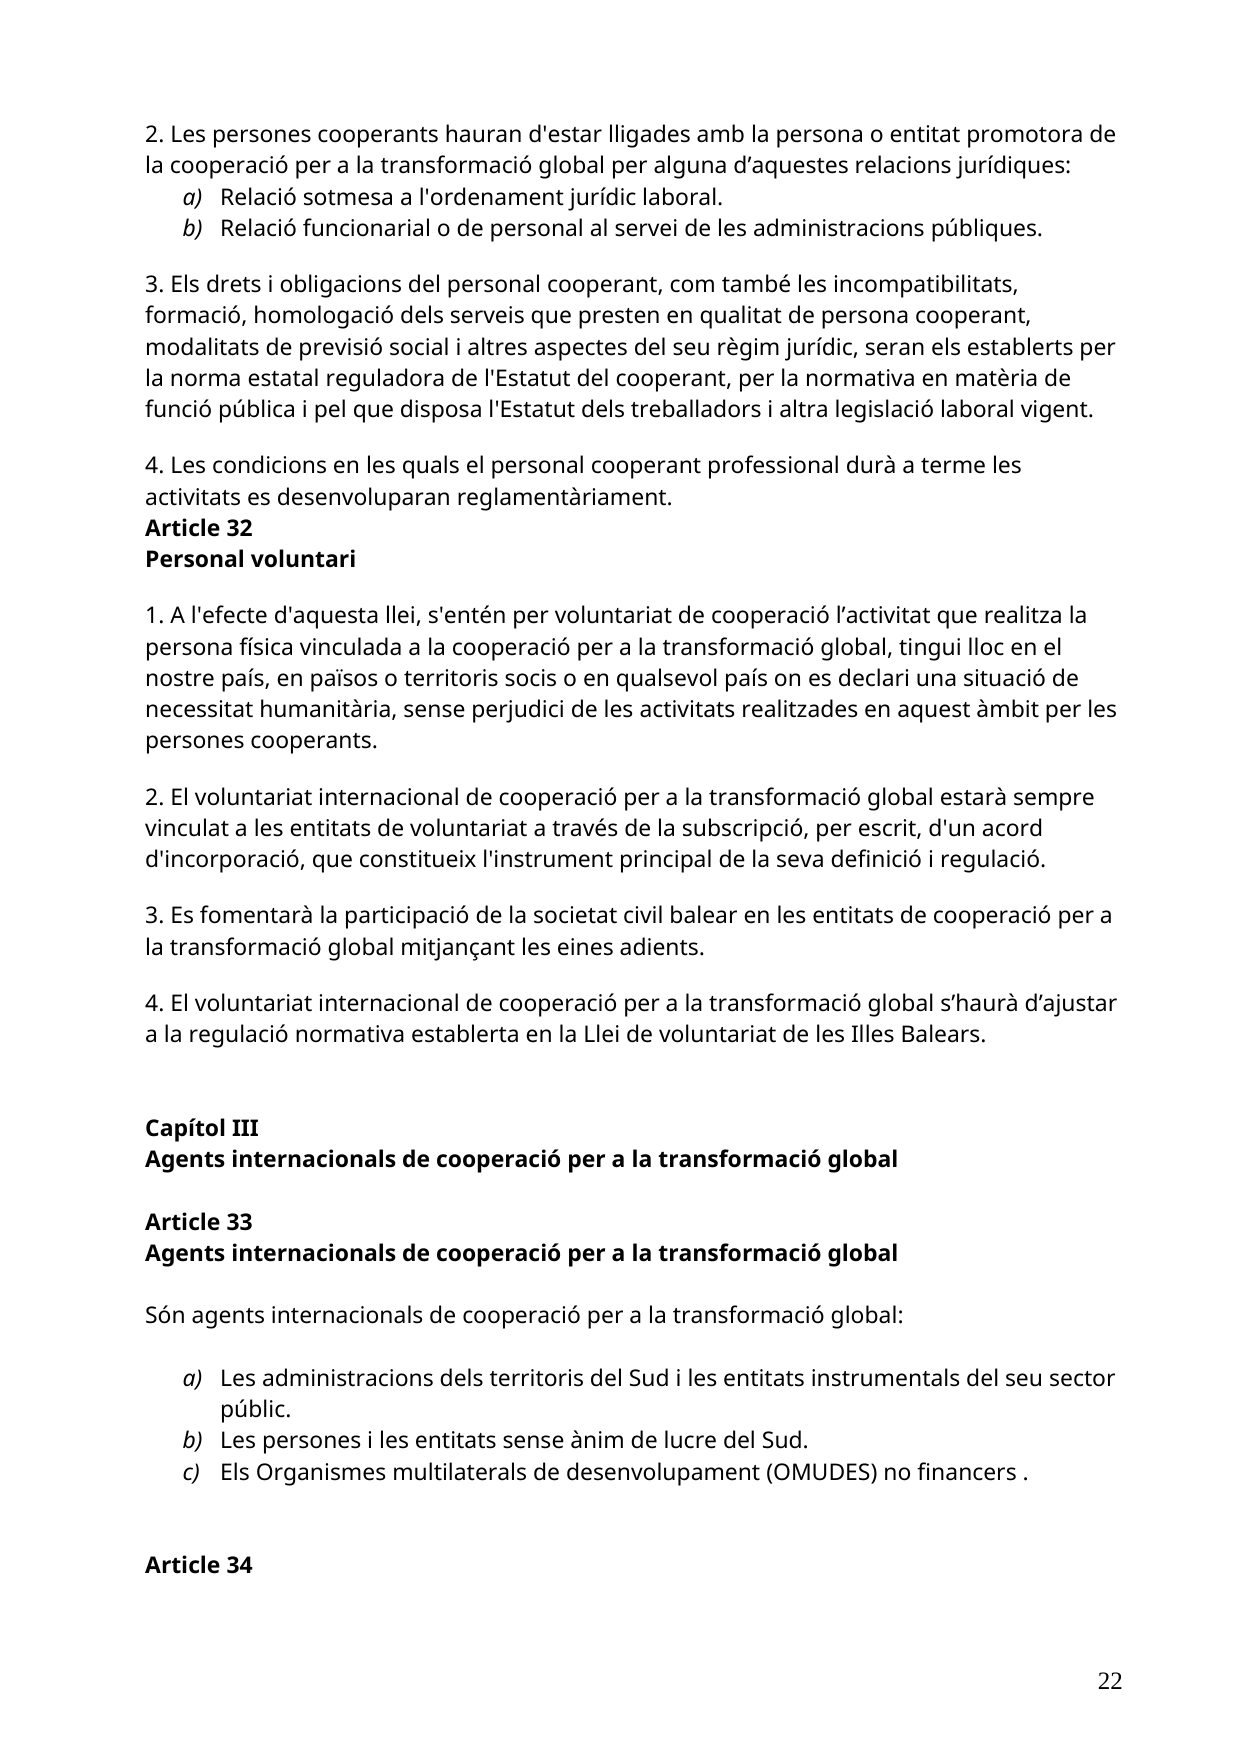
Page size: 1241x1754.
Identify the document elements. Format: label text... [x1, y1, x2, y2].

text Agents internacionals de cooperació per a la transformació global [145, 1237, 1122, 1268]
text Agents internacionals de cooperació per a la transformació global [145, 1143, 1122, 1174]
text Article 34 [145, 1549, 1122, 1581]
text 3. Els drets i obligacions del personal cooperant, com també les incompatibilitats, formació, homologació dels serveis que presten en qualitat de persona cooperant, modalitats de previsió social i altres aspectes del seu règim jurídic, seran els establerts per la norma estatal reguladora de l'Estatut del cooperant, per la normativa en matèria de funció pública i pel que disposa l'Estatut dels treballadors i altra legislació laboral vigent. [145, 268, 1122, 424]
text 4. Les condicions en les quals el personal cooperant professional durà a terme les activitats es desenvoluparan reglamentàriament. [145, 449, 1122, 512]
text Article 33 [145, 1206, 1122, 1237]
text 2. Les persones cooperants hauran d'estar lligades amb la persona o entitat promotora de la cooperació per a la transformació global per alguna d’aquestes relacions jurídiques: [145, 118, 1122, 181]
text Personal voluntari [145, 543, 1122, 574]
list Relació sotmesa a l'ordenament jurídic laboral. [182, 181, 1122, 212]
text 4. El voluntariat internacional de cooperació per a la transformació global s’haurà d’ajustar a la regulació normativa establerta en la Llei de voluntariat de les Illes Balears. [145, 987, 1122, 1049]
text Article 32 [145, 512, 1122, 543]
list Les persones i les entitats sense ànim de lucre del Sud. [182, 1424, 1122, 1456]
text 2. El voluntariat internacional de cooperació per a la transformació global estarà sempre vinculat a les entitats de voluntariat a través de la subscripció, per escrit, d'un acord d'incorporació, que constitueix l'instrument principal de la seva definició i regulació. [145, 781, 1122, 874]
list Els Organismes multilaterals de desenvolupament (OMUDES) no financers . [182, 1456, 1122, 1487]
list Relació funcionarial o de personal al servei de les administracions públiques. [182, 212, 1122, 243]
text 3. Es fomentarà la participació de la societat civil balear en les entitats de cooperació per a la transformació global mitjançant les eines adients. [145, 899, 1122, 962]
text Capítol III [145, 1112, 1122, 1143]
text 1. A l'efecte d'aquesta llei, s'entén per voluntariat de cooperació l’activitat que realitza la persona física vinculada a la cooperació per a la transformació global, tingui lloc en el nostre país, en països o territoris socis o en qualsevol país on es declari una situació de necessitat humanitària, sense perjudici de les activitats realitzades en aquest àmbit per les persones cooperants. [145, 599, 1122, 756]
list Les administracions dels territoris del Sud i les entitats instrumentals del seu sector públic. [182, 1362, 1122, 1424]
text Són agents internacionals de cooperació per a la transformació global: [145, 1299, 1122, 1331]
